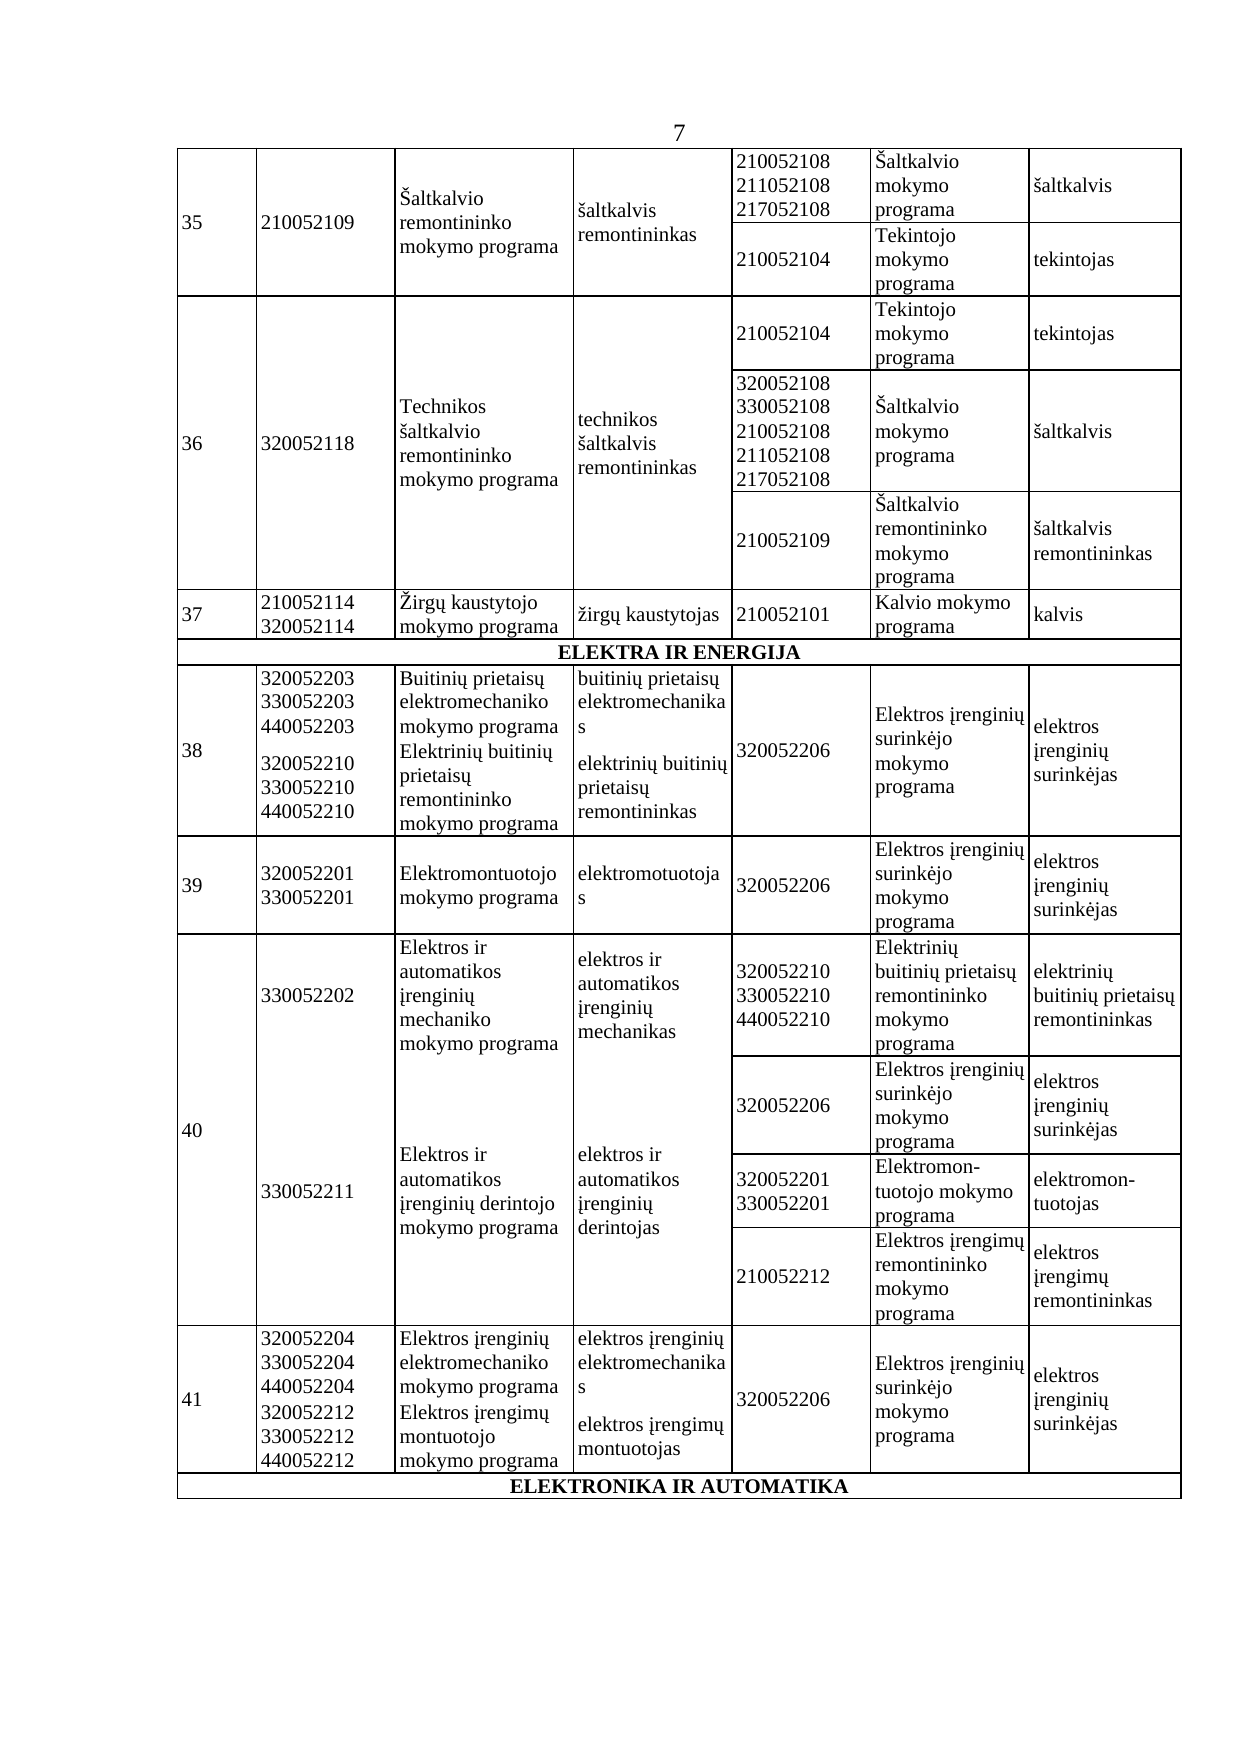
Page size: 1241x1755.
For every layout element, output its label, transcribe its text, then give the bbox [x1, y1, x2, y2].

table_cell 210052104 [733, 297, 870, 369]
table_cell Buitinių prietaisų elektromechaniko mokymo programa [396, 666, 573, 738]
table_cell 320052204 330052204 440052204 [257, 1326, 394, 1398]
table_cell ELEKTRA IR ENERGIJA [178, 640, 1180, 664]
table_cell Elektros įrenginių elektromechaniko mokymo programa [396, 1326, 573, 1398]
table_cell tekintojas [1030, 297, 1180, 369]
table_cell 210052108 211052108 217052108 [733, 149, 870, 221]
table_cell elektros įrenginių elektromechanikas [574, 1326, 731, 1398]
table_cell 320052210 330052210 440052210 [733, 935, 870, 1055]
table_cell 320052206 [733, 666, 870, 835]
table_cell elektros įrenginių surinkėjas [1030, 837, 1180, 933]
table_cell elektrinių buitinių prietaisų remontininkas [1030, 935, 1180, 1055]
table_cell 320052203 330052203 440052203 [257, 666, 394, 738]
table_cell 320052206 [733, 1057, 870, 1153]
table_cell elektros įrengimų remontininkas [1030, 1228, 1180, 1324]
table_cell 210052212 [733, 1228, 870, 1324]
table_cell elektros ir automatikos įrenginių derintojas [574, 1055, 731, 1324]
table_cell Elektromontuotojo mokymo programa [396, 837, 573, 933]
table_cell 330052211 [257, 1055, 394, 1324]
table_cell Tekintojo mokymo programa [871, 223, 1028, 295]
table_cell 320052210 330052210 440052210 [257, 738, 394, 835]
table_cell technikos šaltkalvis remontininkas [574, 297, 731, 588]
table_cell 320052201 330052201 [257, 837, 394, 933]
table_cell 210052114 320052114 [257, 590, 394, 638]
table_cell Žirgų kaustytojo mokymo programa [396, 590, 573, 638]
table_cell Elektros įrenginių surinkėjo mokymo programa [871, 837, 1028, 933]
table_cell 210052109 [733, 492, 870, 588]
table_cell 320052206 [733, 837, 870, 933]
table_cell elektros įrenginių surinkėjas [1030, 1326, 1180, 1472]
table_cell 210052101 [733, 590, 870, 638]
table_cell šaltkalvis remontininkas [574, 149, 731, 295]
table_cell 320052118 [257, 297, 394, 588]
table_cell Elektrinių buitinių prietaisų remontininko mokymo programa [396, 738, 573, 835]
table_cell ELEKTRONIKA IR AUTOMATIKA [178, 1474, 1180, 1498]
table_cell elektros įrengimų montuotojas [574, 1398, 731, 1472]
table_cell šaltkalvis [1030, 371, 1180, 491]
table_cell 320052201 330052201 [733, 1155, 870, 1227]
table_cell žirgų kaustytojas [574, 590, 731, 638]
table_cell Elektros ir automatikos įrenginių mechaniko mokymo programa [396, 935, 573, 1055]
table_cell tekintojas [1030, 223, 1180, 295]
table_cell 41 [178, 1326, 256, 1472]
table_cell elektros įrenginių surinkėjas [1030, 1057, 1180, 1153]
table_cell Elektros įrenginių surinkėjo mokymo programa [871, 1326, 1028, 1472]
table_cell 210052109 [257, 149, 394, 295]
table_cell 330052202 [257, 935, 394, 1055]
table_cell Šaltkalvio remontininko mokymo programa [871, 492, 1028, 588]
table_cell Elektros įrengimų remontininko mokymo programa [871, 1228, 1028, 1324]
table_cell 37 [178, 590, 256, 638]
table_cell 320052212 330052212 440052212 [257, 1398, 394, 1472]
table_cell 320052206 [733, 1326, 870, 1472]
table_cell Elektros įrenginių surinkėjo mokymo programa [871, 666, 1028, 835]
table_cell Technikos šaltkalvio remontininko mokymo programa [396, 297, 573, 588]
table_cell buitinių prietaisų elektromechanikas [574, 666, 731, 738]
table_cell 36 [178, 297, 256, 588]
table_cell Elektromon- tuotojo mokymo programa [871, 1155, 1028, 1227]
table_cell 320052108 330052108 210052108 211052108 217052108 [733, 371, 870, 491]
table_cell 210052104 [733, 223, 870, 295]
table_cell Tekintojo mokymo programa [871, 297, 1028, 369]
table_cell kalvis [1030, 590, 1180, 638]
table_cell Kalvio mokymo programa [871, 590, 1028, 638]
table_cell elektromon- tuotojas [1030, 1155, 1180, 1227]
table_cell Šaltkalvio mokymo programa [871, 371, 1028, 491]
table_cell elektros ir automatikos įrenginių mechanikas [574, 935, 731, 1055]
table_cell Šaltkalvio remontininko mokymo programa [396, 149, 573, 295]
table_cell Šaltkalvio mokymo programa [871, 149, 1028, 221]
table_cell 40 [178, 935, 256, 1324]
table_cell 35 [178, 149, 256, 295]
table_cell Elektros įrengimų montuotojo mokymo programa [396, 1398, 573, 1472]
table_cell Elektros ir automatikos įrenginių derintojo mokymo programa [396, 1055, 573, 1324]
table_cell Elektros įrenginių surinkėjo mokymo programa [871, 1057, 1028, 1153]
table_cell elektrinių buitinių prietaisų remontininkas [574, 738, 731, 835]
table_cell 39 [178, 837, 256, 933]
table_cell Elektrinių buitinių prietaisų remontininko mokymo programa [871, 935, 1028, 1055]
table_cell elektromotuotojas [574, 837, 731, 933]
table_cell elektros įrenginių surinkėjas [1030, 666, 1180, 835]
table_cell 38 [178, 666, 256, 835]
table_cell šaltkalvis remontininkas [1030, 492, 1180, 588]
table_cell šaltkalvis [1030, 149, 1180, 221]
